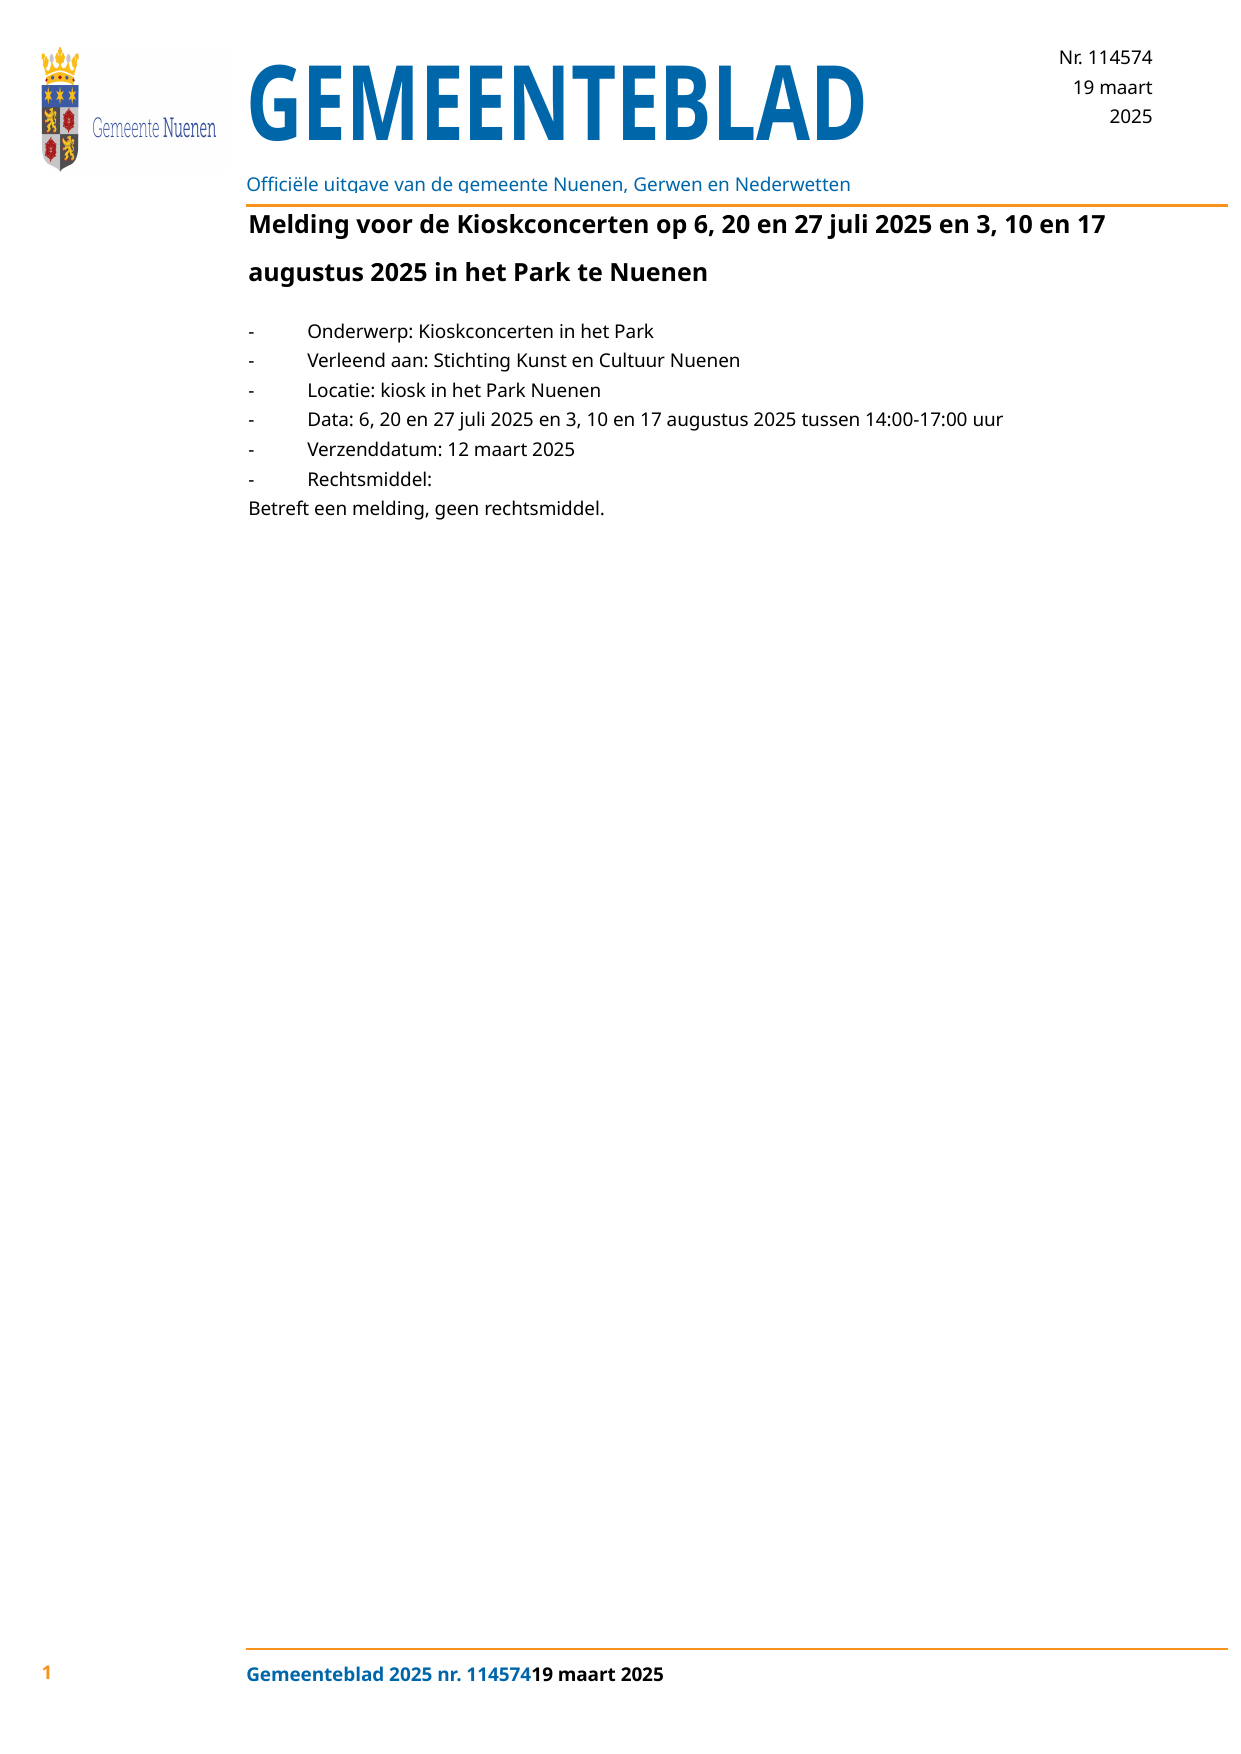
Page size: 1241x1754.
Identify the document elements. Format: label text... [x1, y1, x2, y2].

list Rechtsmiddel: [248, 466, 1152, 492]
list Verzenddatum: 12 maart 2025 [248, 436, 1152, 462]
list Data: 6, 20 en 27 juli 2025 en 3, 10 en 17 augustus 2025 tussen 14:00-17:00 uur [248, 407, 1152, 432]
list Locatie: kiosk in het Park Nuenen [248, 377, 1152, 403]
picture [41, 47, 231, 172]
list Verleend aan: Stichting Kunst en Cultuur Nuenen [248, 347, 1152, 373]
text Melding voor de Kioskconcerten op 6, 20 en 27 juli 2025 en 3, 10 en 17 augustus 2025 in het Park te Nuenen [248, 207, 1152, 288]
text Betreft een melding, geen rechtsmiddel. [248, 495, 1152, 521]
list Onderwerp: Kioskconcerten in het Park [248, 318, 1152, 344]
